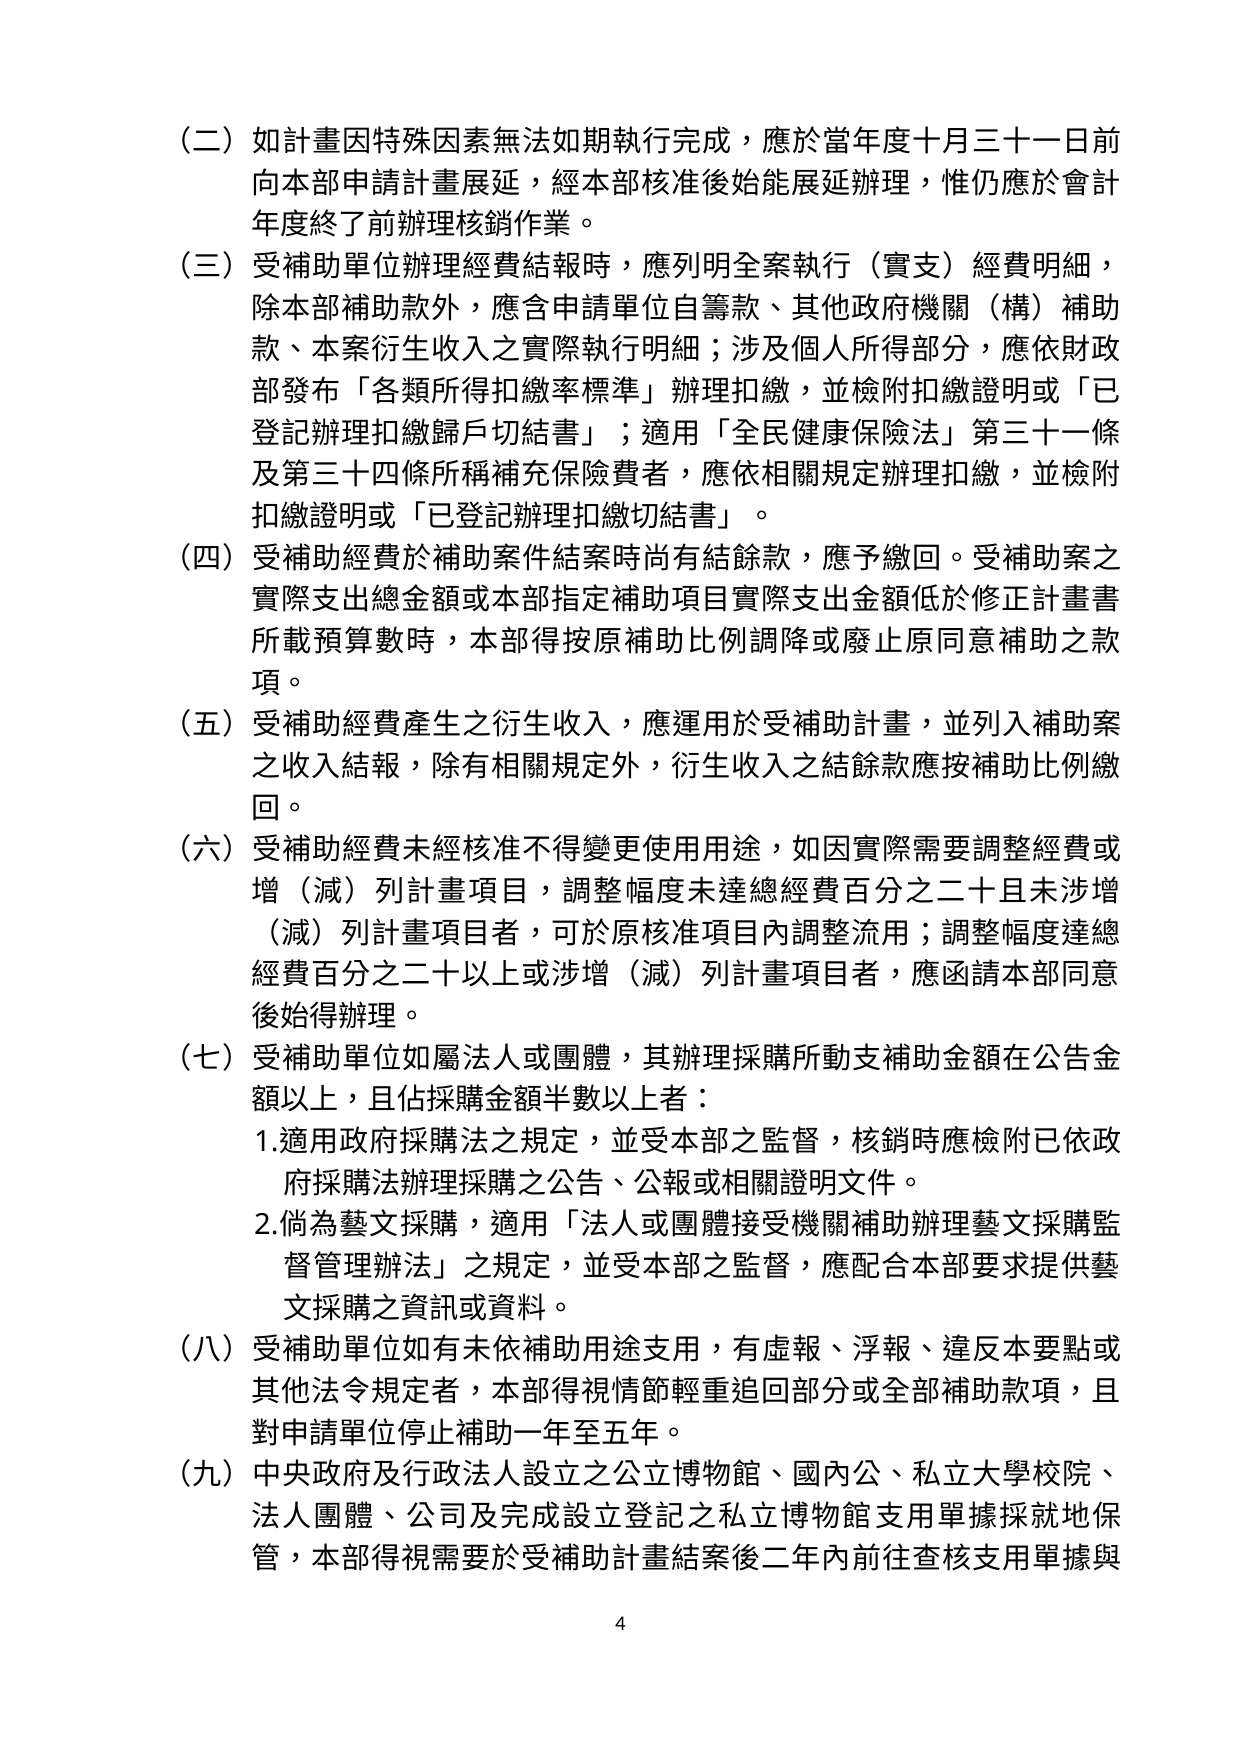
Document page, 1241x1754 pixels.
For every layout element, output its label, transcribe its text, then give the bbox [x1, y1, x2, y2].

text （四）受補助經費於補助案件結案時尚有結餘款，應予繳回。受補助案之實際支出總金額或本部指定補助項目實際支出金額低於修正計畫書所載預算數時，本部得按原補助比例調降或廢止原同意補助之款項。 [162, 535, 1122, 701]
text （二）如計畫因特殊因素無法如期執行完成，應於當年度十月三十一日前向本部申請計畫展延，經本部核准後始能展延辦理，惟仍應於會計年度終了前辦理核銷作業。 [162, 118, 1122, 243]
text 1.適用政府採購法之規定，並受本部之監督，核銷時應檢附已依政府採購法辦理採購之公告、公報或相關證明文件。 [254, 1118, 1122, 1201]
text （九）中央政府及行政法人設立之公立博物館、國內公、私立大學校院、法人團體、公司及完成設立登記之私立博物館支用單據採就地保管，本部得視需要於受補助計畫結案後二年內前往查核支用單據與 [162, 1451, 1122, 1576]
text （七）受補助單位如屬法人或團體，其辦理採購所動支補助金額在公告金額以上，且佔採購金額半數以上者： [162, 1035, 1122, 1118]
text （六）受補助經費未經核准不得變更使用用途，如因實際需要調整經費或增（減）列計畫項目，調整幅度未達總經費百分之二十且未涉增（減）列計畫項目者，可於原核准項目內調整流用；調整幅度達總經費百分之二十以上或涉增（減）列計畫項目者，應函請本部同意後始得辦理。 [162, 826, 1122, 1035]
text （三）受補助單位辦理經費結報時，應列明全案執行（實支）經費明細，除本部補助款外，應含申請單位自籌款、其他政府機關（構）補助款、本案衍生收入之實際執行明細；涉及個人所得部分，應依財政部發布「各類所得扣繳率標準」辦理扣繳，並檢附扣繳證明或「已登記辦理扣繳歸戶切結書」；適用「全民健康保險法」第三十一條及第三十四條所稱補充保險費者，應依相關規定辦理扣繳，並檢附扣繳證明或「已登記辦理扣繳切結書」。 [162, 243, 1122, 535]
text （五）受補助經費產生之衍生收入，應運用於受補助計畫，並列入補助案之收入結報，除有相關規定外，衍生收入之結餘款應按補助比例繳回。 [162, 701, 1122, 826]
text 2.倘為藝文採購，適用「法人或團體接受機關補助辦理藝文採購監督管理辦法」之規定，並受本部之監督，應配合本部要求提供藝文採購之資訊或資料。 [254, 1201, 1122, 1326]
text （八）受補助單位如有未依補助用途支用，有虛報、浮報、違反本要點或其他法令規定者，本部得視情節輕重追回部分或全部補助款項，且對申請單位停止補助一年至五年。 [162, 1326, 1122, 1451]
